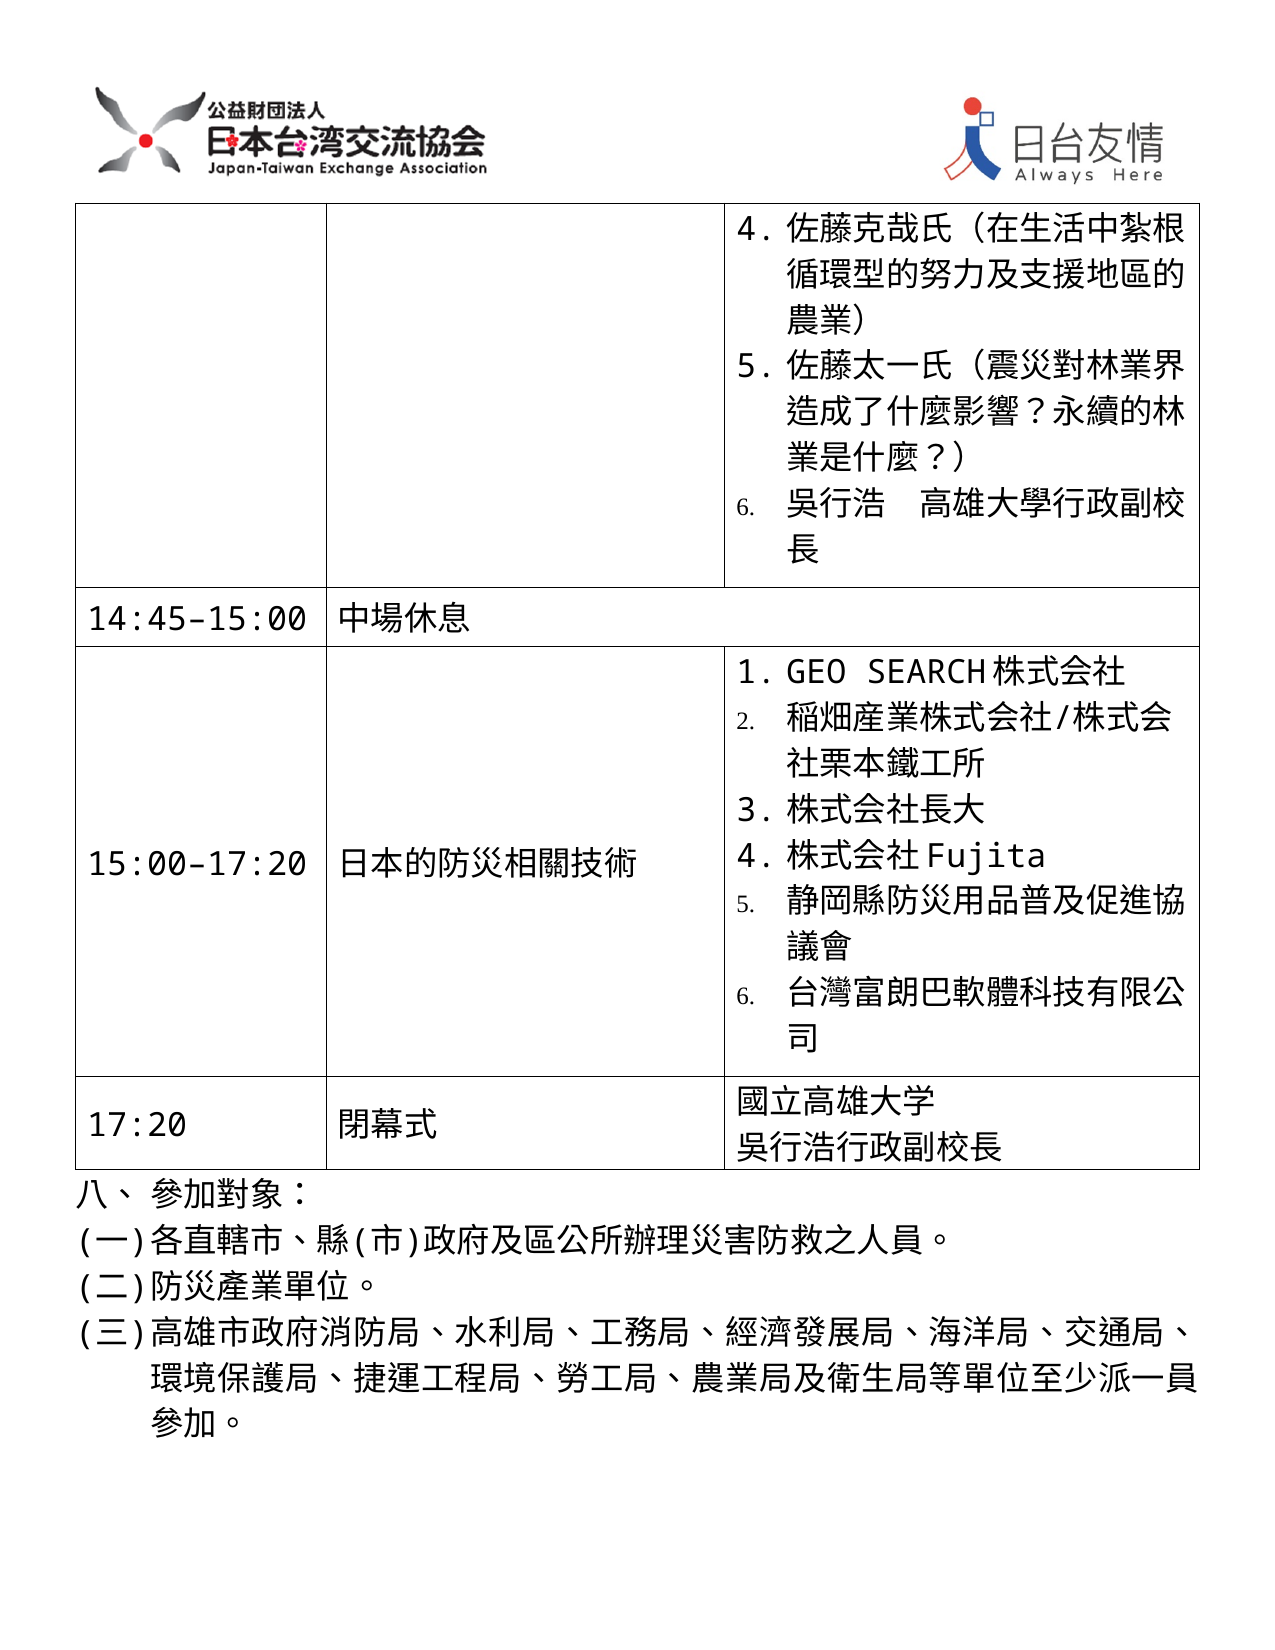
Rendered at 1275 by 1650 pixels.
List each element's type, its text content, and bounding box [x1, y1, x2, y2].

table_cell 日本的防災相關技術 [327, 647, 724, 1076]
list 參加對象： [75, 1170, 1200, 1216]
table_cell 15:00–17:20 [76, 647, 326, 1076]
table_cell [327, 204, 724, 587]
table_cell 國立高雄大学 吳行浩行政副校長 [725, 1077, 1199, 1169]
picture [920, 85, 1200, 203]
table_cell 14:45–15:00 [76, 588, 326, 646]
table_cell 17:20 [76, 1077, 326, 1169]
list 高雄市政府消防局、水利局、工務局、經濟發展局、海洋局、交通局、環境保護局、捷運工程局、勞工局、農業局及衛生局等單位至少派一員參加。 [75, 1307, 1200, 1445]
list 防災產業單位。 [75, 1262, 1200, 1307]
table_cell GEO SEARCH株式会社 稲畑産業株式会社/株式会社栗本鐵工所 株式会社長大 株式会社Fujita 静岡縣防災用品普及促進協議會 台灣富朗巴軟體科技有限公司 [725, 647, 1199, 1076]
table_cell 中場休息 [327, 588, 1199, 646]
picture [90, 78, 498, 187]
table_cell 佐藤仁 宮城縣南三陸町長 太齋彰浩 Center for Sustainable Society代表理事 阿部拓三（從震災重生後的海洋環境及面對的課題等） 佐藤克哉氏（在生活中紮根循環型的努力及支援地區的農業） 佐藤太一氏（震災對林業界造成了什麼影響？永續的林業是什麼？） 吳行浩 高雄大學行政副校長 [725, 204, 1199, 587]
list 各直轄市、縣(市)政府及區公所辦理災害防救之人員。 [75, 1216, 1200, 1262]
table_cell 閉幕式 [327, 1077, 724, 1169]
table_cell [76, 204, 326, 587]
